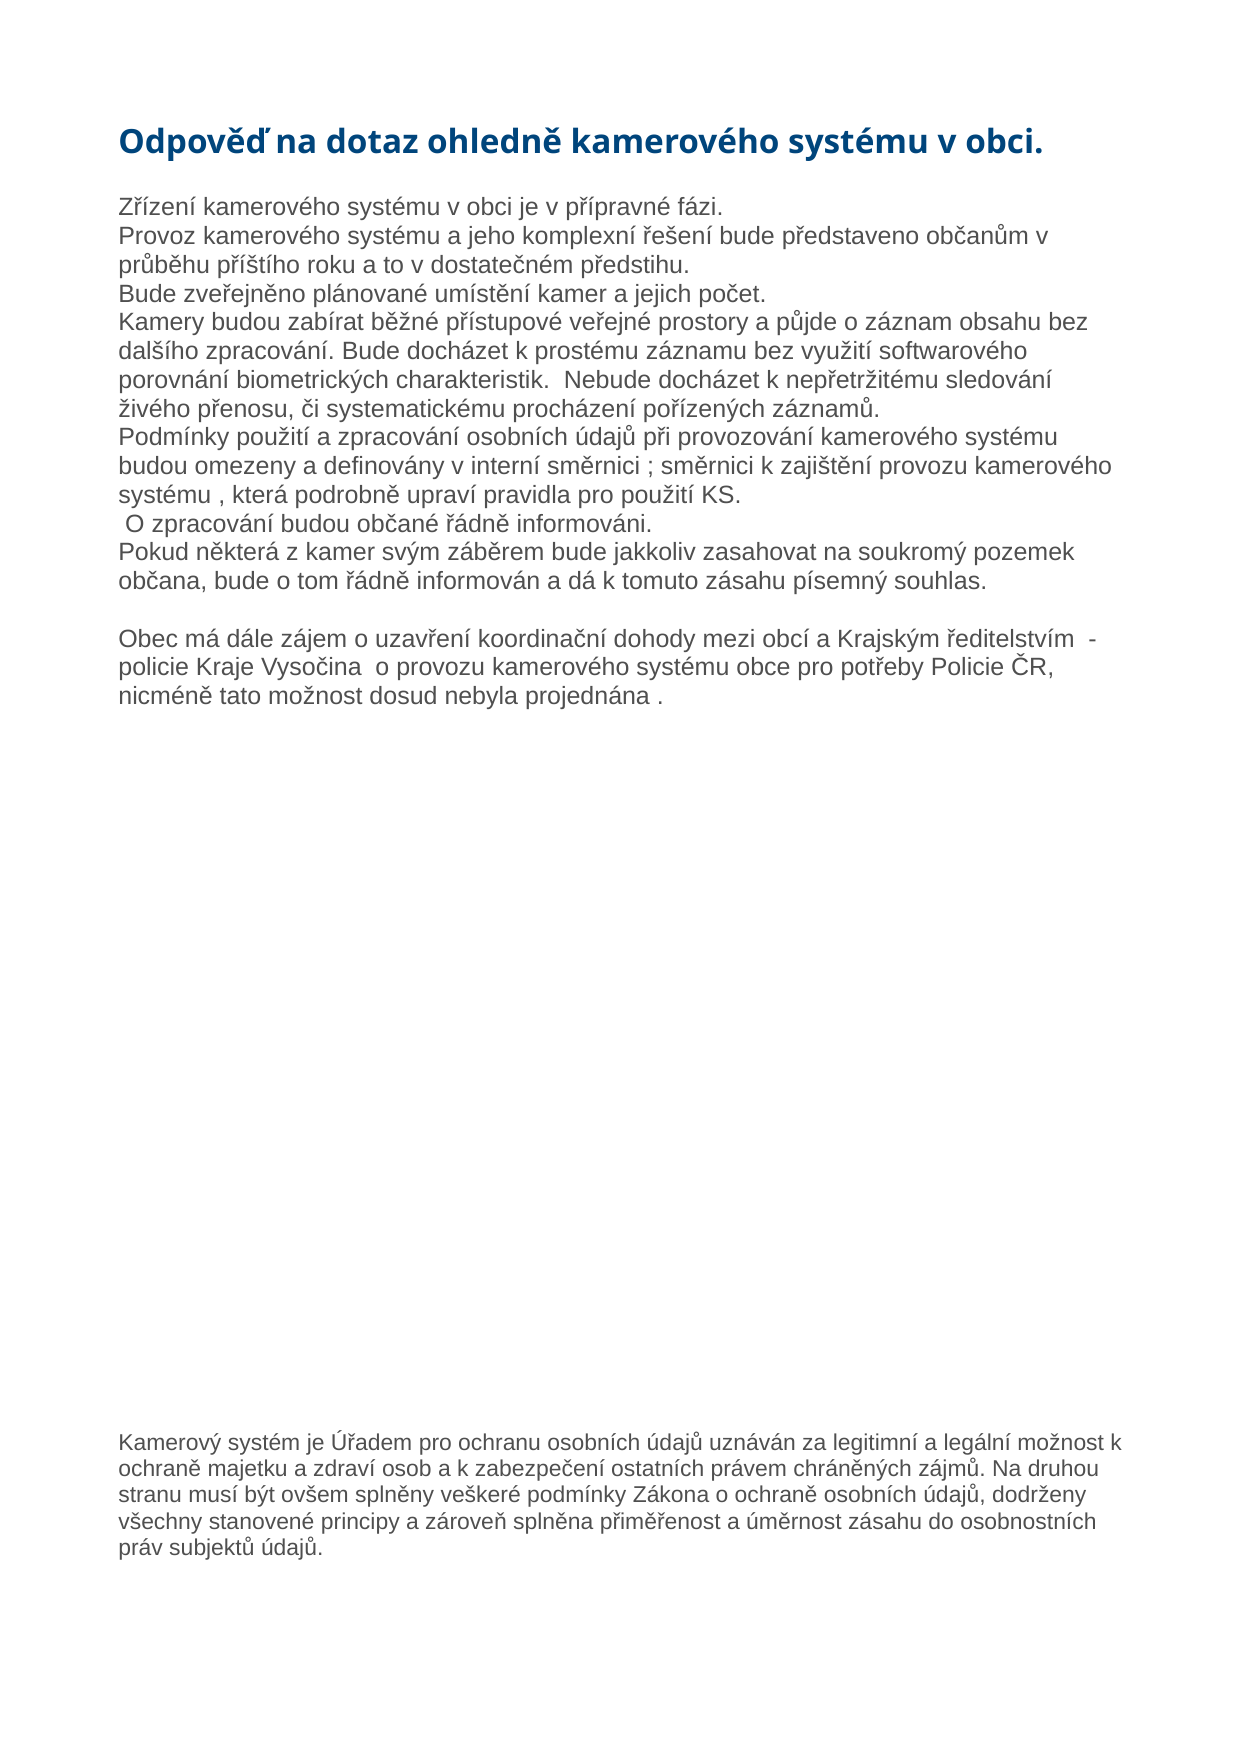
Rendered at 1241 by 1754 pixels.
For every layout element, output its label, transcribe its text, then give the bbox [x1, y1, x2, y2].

text Provoz kamerového systému a jeho komplexní řešení bude představeno občanům v průběhu příštího roku a to v dostatečném předstihu. [118, 221, 1122, 278]
text Obec má dále zájem o uzavření koordinační dohody mezi obcí a Krajským ředitelstvím - policie Kraje Vysočina o provozu kamerového systému obce pro potřeby Policie ČR, nicméně tato možnost dosud nebyla projednána . [118, 623, 1122, 710]
subtitle Odpověď na dotaz ohledně kamerového systému v obci. [118, 118, 1122, 163]
text O zpracování budou občané řádně informováni. [118, 508, 1122, 537]
text Kamery budou zabírat běžné přístupové veřejné prostory a půjde o záznam obsahu bez dalšího zpracování. Bude docházet k prostému záznamu bez využití softwarového porovnání biometrických charakteristik. Nebude docházet k nepřetržitému sledování živého přenosu, či systematickému procházení pořízených záznamů. [118, 307, 1122, 422]
text Pokud některá z kamer svým záběrem bude jakkoliv zasahovat na soukromý pozemek občana, bude o tom řádně informován a dá k tomuto zásahu písemný souhlas. [118, 537, 1122, 595]
text Bude zveřejněno plánované umístění kamer a jejich počet. [118, 278, 1122, 307]
text Zřízení kamerového systému v obci je v přípravné fázi. [118, 192, 1122, 221]
text Kamerový systém je Úřadem pro ochranu osobních údajů uznáván za legitimní a legální možnost k ochraně majetku a zdraví osob a k zabezpečení ostatních právem chráněných zájmů. Na druhou stranu musí být ovšem splněny veškeré podmínky Zákona o ochraně osobních údajů, dodrženy všechny stanovené principy a zároveň splněna přiměřenost a úměrnost zásahu do osobnostních práv subjektů údajů. [118, 1428, 1122, 1560]
text Podmínky použití a zpracování osobních údajů při provozování kamerového systému budou omezeny a definovány v interní směrnici ; směrnici k zajištění provozu kamerového systému , která podrobně upraví pravidla pro použití KS. [118, 422, 1122, 508]
